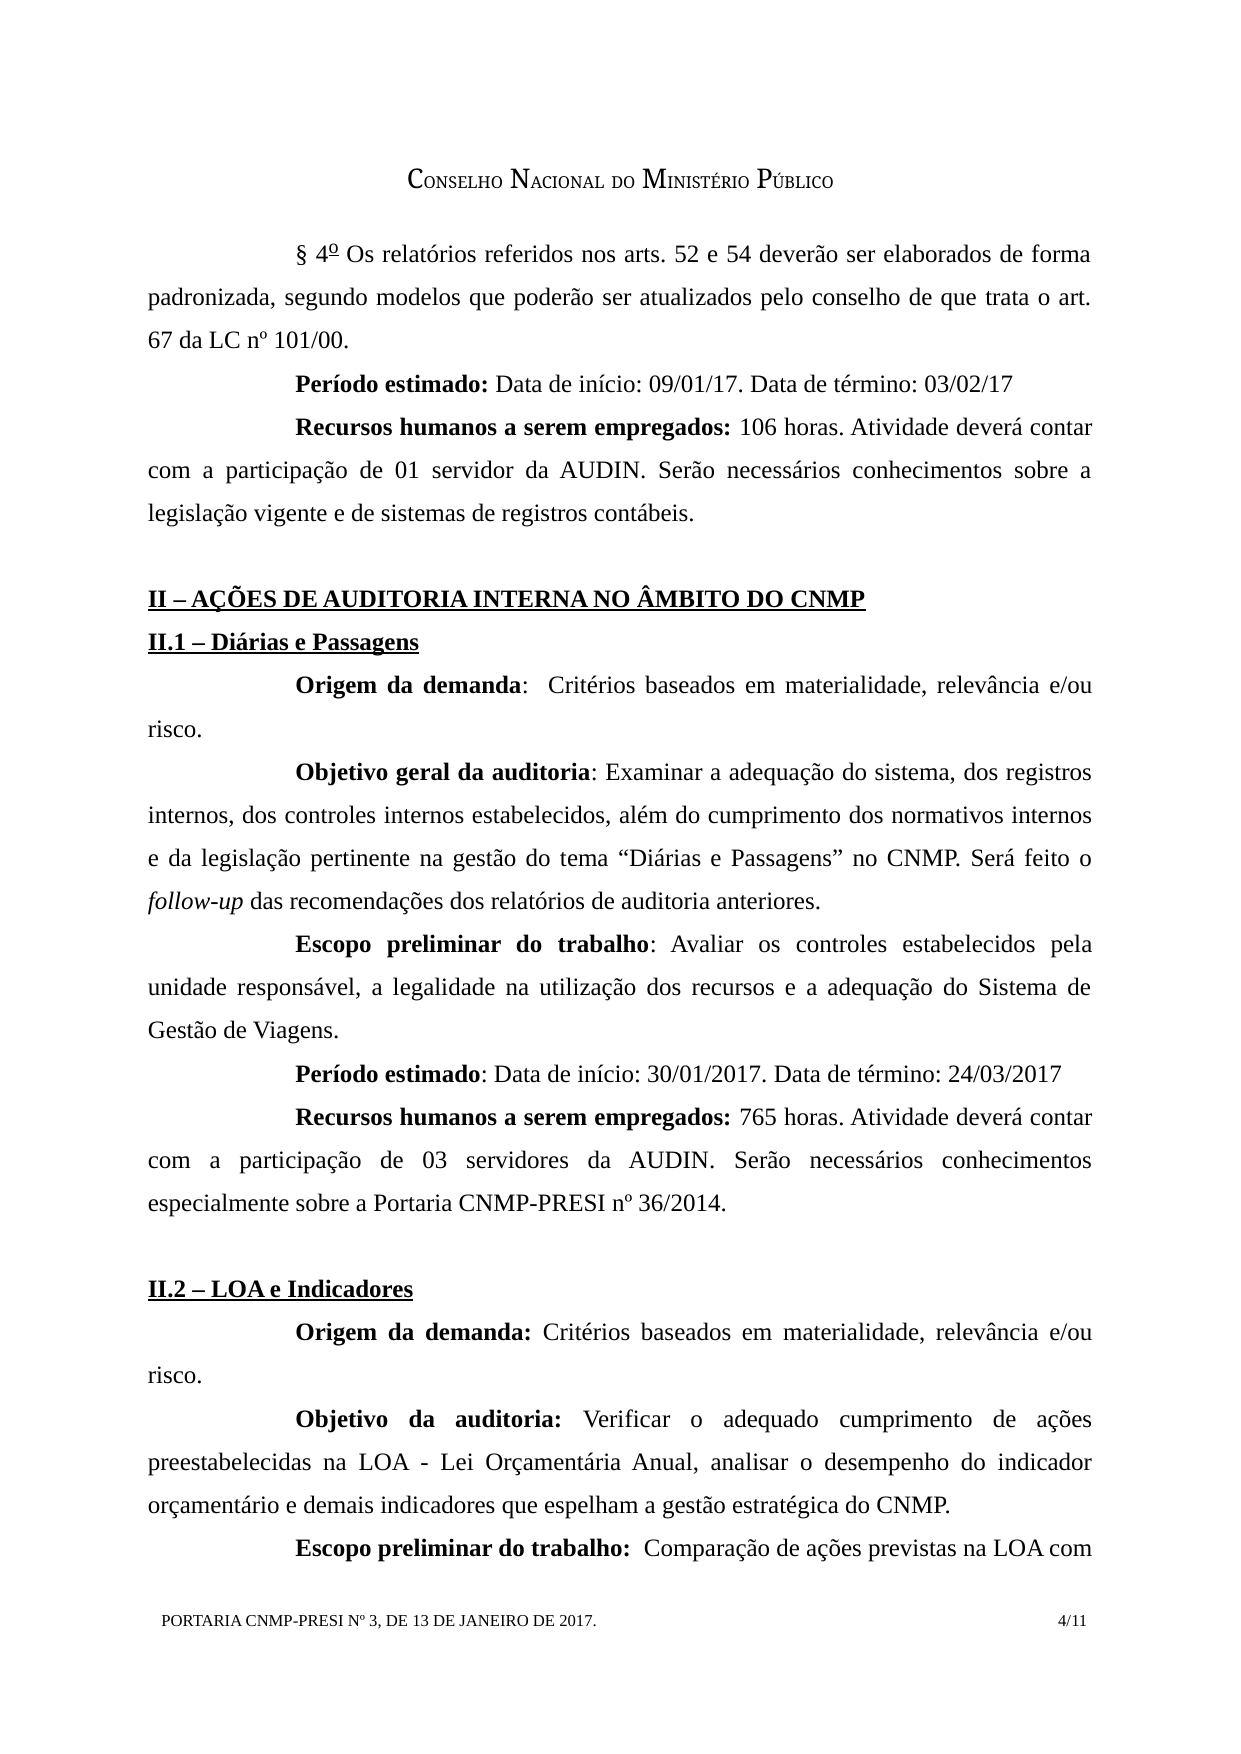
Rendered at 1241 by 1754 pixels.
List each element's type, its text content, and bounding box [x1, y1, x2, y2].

text Período estimado: Data de início: 30/01/2017. Data de término: 24/03/2017 [148, 1059, 1093, 1087]
text § 4o Os relatórios referidos nos arts. 52 e 54 deverão ser elaborados de forma padronizada, segundo modelos que poderão ser atualizados pelo conselho de que trata o art. 67 da LC nº 101/00. [148, 234, 1093, 354]
text Origem da demanda: Critérios baseados em materialidade, relevância e/ou risco. [148, 671, 1093, 742]
text Origem da demanda: Critérios baseados em materialidade, relevância e/ou risco. [148, 1317, 1093, 1389]
text Escopo preliminar do trabalho: Comparação de ações previstas na LOA com [148, 1533, 1093, 1562]
text Objetivo da auditoria: Verificar o adequado cumprimento de ações preestabelecidas na LOA - Lei Orçamentária Anual, analisar o desempenho do indicador orçamentário e demais indicadores que espelham a gestão estratégica do CNMP. [148, 1404, 1093, 1519]
text Recursos humanos a serem empregados: 106 horas. Atividade deverá contar com a participação de 01 servidor da AUDIN. Serão necessários conhecimentos sobre a legislação vigente e de sistemas de registros contábeis. [148, 412, 1093, 527]
text Período estimado: Data de início: 09/01/17. Data de término: 03/02/17 [148, 369, 1093, 397]
text Objetivo geral da auditoria: Examinar a adequação do sistema, dos registros internos, dos controles internos estabelecidos, além do cumprimento dos normativos internos e da legislação pertinente na gestão do tema “Diárias e Passagens” no CNMP. Será feito o follow-up das recomendações dos relatórios de auditoria anteriores. [148, 757, 1093, 915]
text Recursos humanos a serem empregados: 765 horas. Atividade deverá contar com a participação de 03 servidores da AUDIN. Serão necessários conhecimentos especialmente sobre a Portaria CNMP-PRESI nº 36/2014. [148, 1102, 1093, 1217]
text II.2 – LOA e Indicadores [148, 1274, 1093, 1303]
text II.1 – Diárias e Passagens [148, 627, 1093, 656]
text II – AÇÕES DE AUDITORIA INTERNA NO ÂMBITO DO CNMP [148, 584, 1093, 613]
text Escopo preliminar do trabalho: Avaliar os controles estabelecidos pela unidade responsável, a legalidade na utilização dos recursos e a adequação do Sistema de Gestão de Viagens. [148, 929, 1093, 1044]
